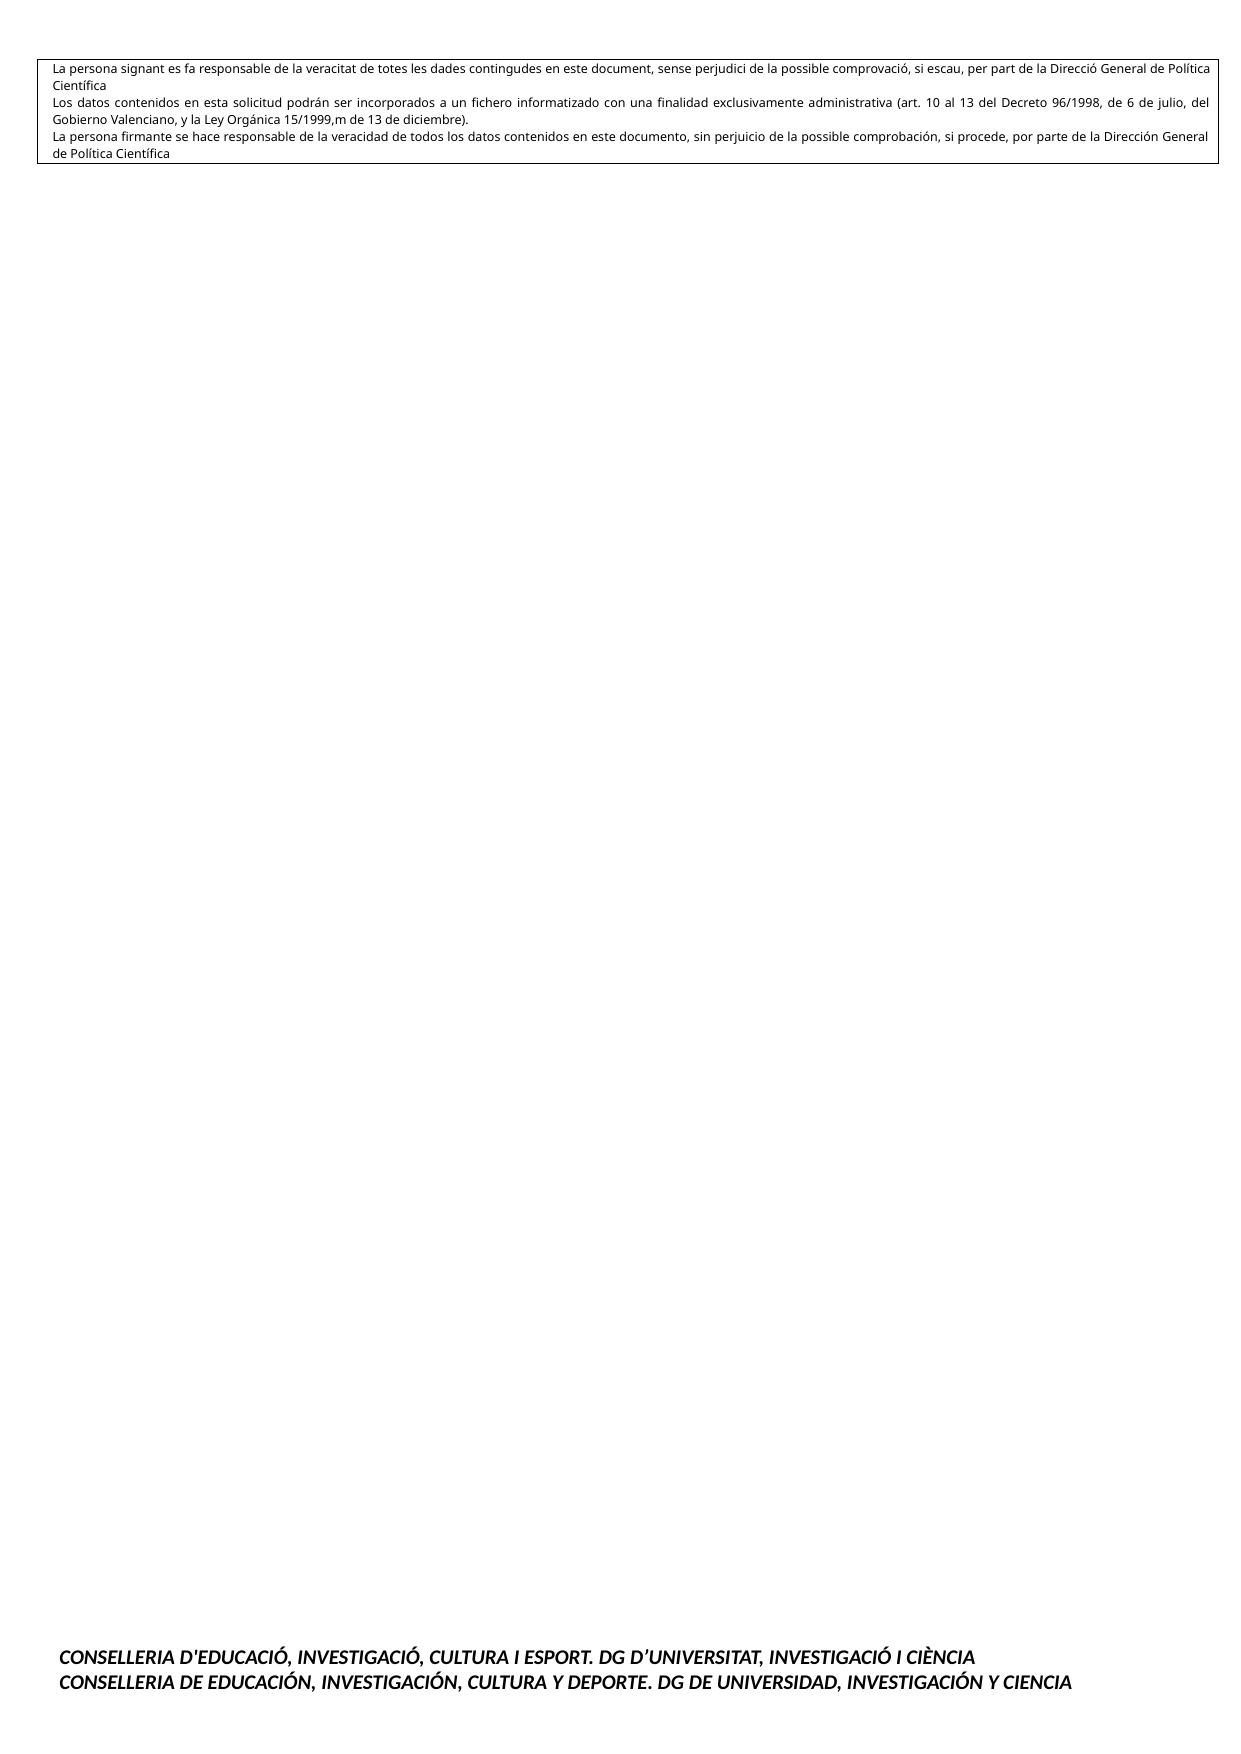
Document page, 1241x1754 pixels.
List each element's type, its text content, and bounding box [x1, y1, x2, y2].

table_cell La persona signant es fa responsable de la veracitat de totes les dades contingudes en este document, sense perjudici de la possible comprovació, si escau, per part de la Direcció General de Política Científica Los datos contenidos en esta solicitud podrán ser incorporados a un fichero informatizado con una finalidad exclusivamente administrativa (art. 10 al 13 del Decreto 96/1998, de 6 de julio, del Gobierno Valenciano, y la Ley Orgánica 15/1999,m de 13 de diciembre). La persona firmante se hace responsable de la veracidad de todos los datos contenidos en este documento, sin perjuicio de la possible comprobación, si procede, por parte de la Dirección General de Política Científica [38, 60, 1218, 163]
